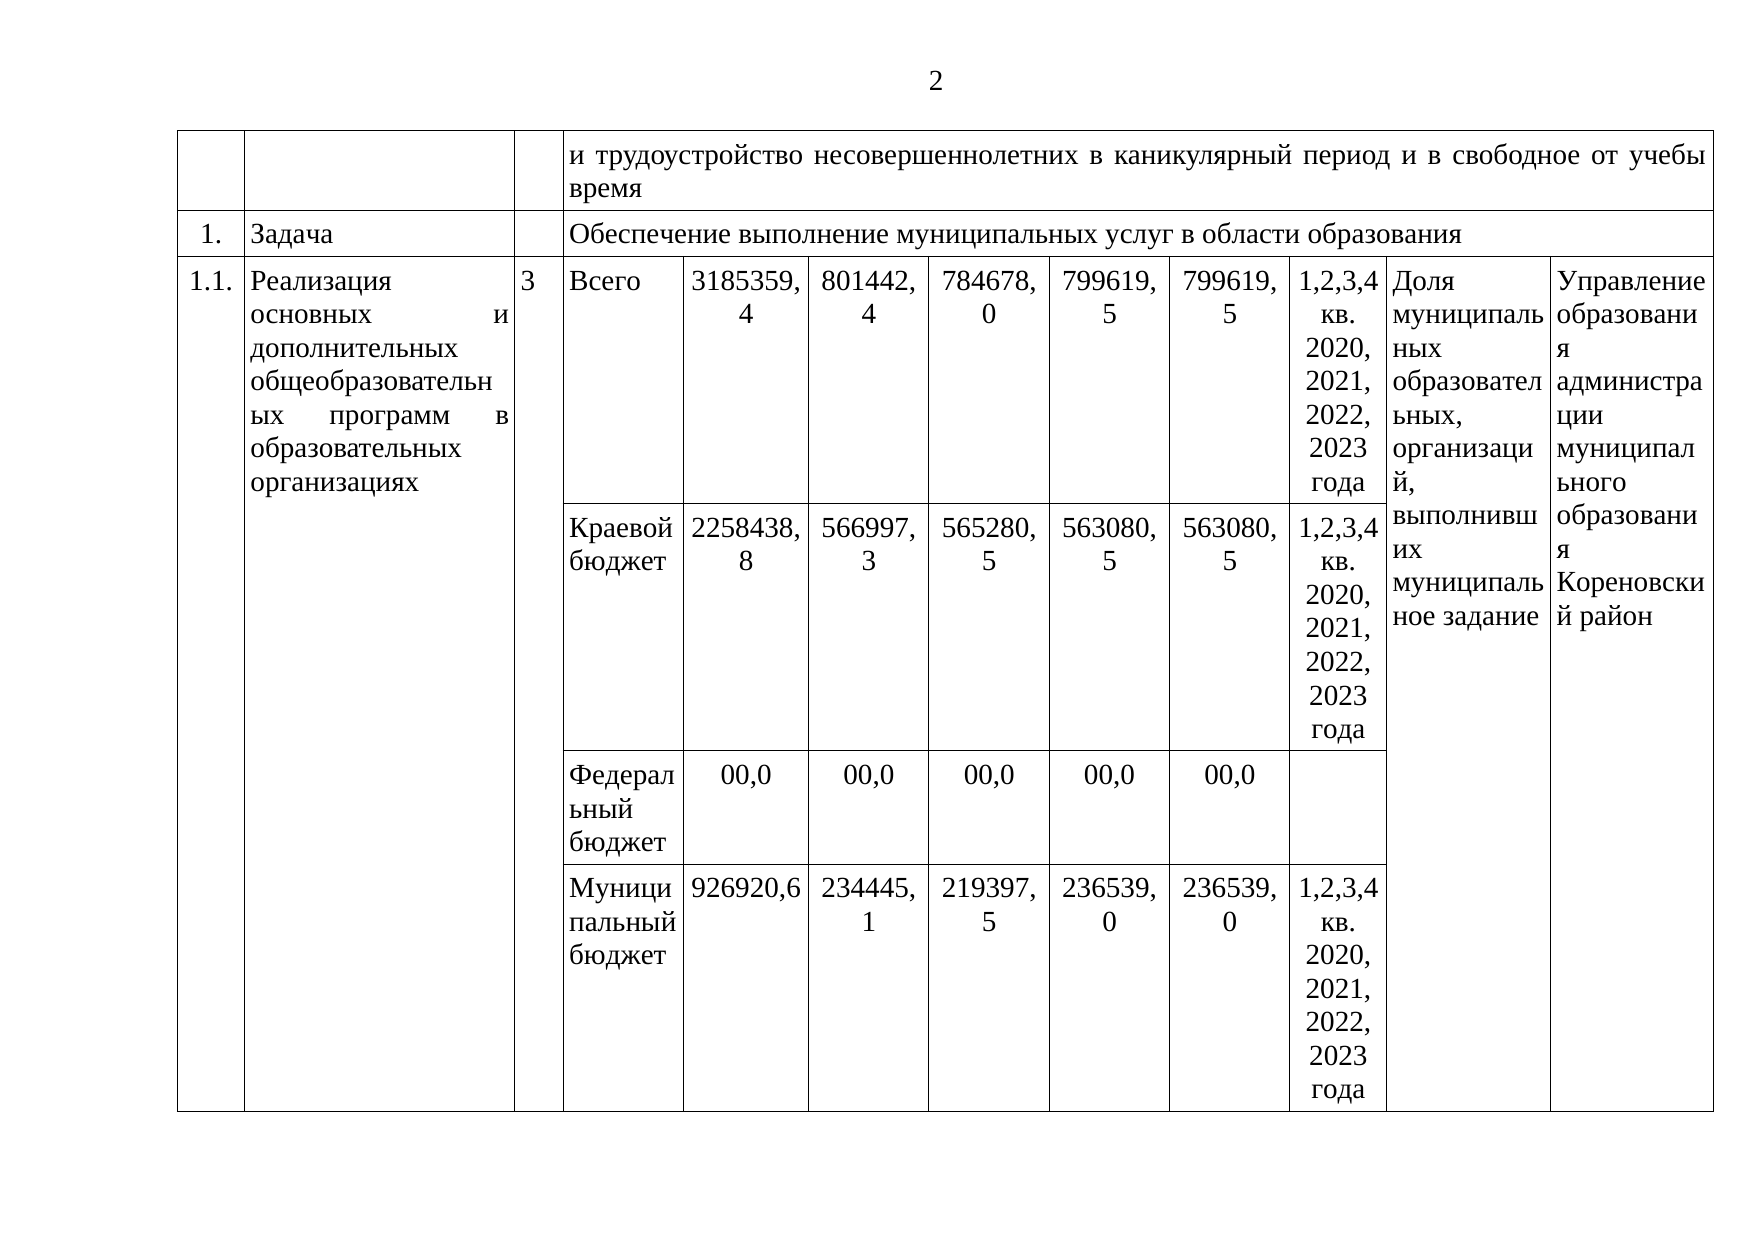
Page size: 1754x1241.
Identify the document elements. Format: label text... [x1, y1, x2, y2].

table_cell 565280,5 [929, 504, 1049, 750]
table_cell 236539,0 [1050, 865, 1169, 1111]
table_cell 1.1. [178, 257, 244, 1111]
table_cell 566997,3 [809, 504, 928, 750]
table_cell 563080,5 [1170, 504, 1289, 750]
table_cell 563080,5 [1050, 504, 1169, 750]
table_cell 926920,6 [684, 865, 808, 1111]
table_cell 801442,4 [809, 257, 928, 503]
table_cell 00,0 [929, 751, 1049, 863]
table_cell Задача [245, 211, 514, 256]
table_cell 236539,0 [1170, 865, 1289, 1111]
table_cell 219397,5 [929, 865, 1049, 1111]
table_cell 1,2,3,4 кв. 2020, 2021, 2022, 2023 года [1290, 865, 1386, 1111]
table_cell 3 [515, 257, 563, 1111]
table_cell 00,0 [1170, 751, 1289, 863]
table_cell Муниципальный бюджет [564, 865, 683, 1111]
table_cell 799619,5 [1170, 257, 1289, 503]
table_cell 00,0 [1050, 751, 1169, 863]
table_header и трудоустройство несовершеннолетних в каникулярный период и в свободное от учебы время [564, 131, 1713, 210]
table_cell 1,2,3,4 кв. 2020, 2021, 2022, 2023 года [1290, 504, 1386, 750]
table_cell Краевой бюджет [564, 504, 683, 750]
table_cell Управление образования администрации муниципального образования Кореновский район [1551, 257, 1713, 1111]
table_cell 00,0 [809, 751, 928, 863]
table_cell 784678,0 [929, 257, 1049, 503]
table_cell Всего [564, 257, 683, 503]
table_cell Реализация основных и дополнительных общеобразовательных программ в образовательных организациях [245, 257, 514, 1111]
table_header [178, 131, 244, 210]
table_cell 1. [178, 211, 244, 256]
table_cell Федеральный бюджет [564, 751, 683, 863]
table_cell [515, 211, 563, 256]
table_header [245, 131, 514, 210]
text 2 [177, 63, 1695, 97]
table_cell 3185359,4 [684, 257, 808, 503]
table_cell Обеспечение выполнение муниципальных услуг в области образования [564, 211, 1713, 256]
table_cell 2258438,8 [684, 504, 808, 750]
table_cell 799619,5 [1050, 257, 1169, 503]
table_cell [1290, 751, 1386, 863]
table_cell 1,2,3,4 кв. 2020, 2021, 2022, 2023 года [1290, 257, 1386, 503]
table_cell 00,0 [684, 751, 808, 863]
table_cell 234445,1 [809, 865, 928, 1111]
table_cell Доля муниципальных образовательных, организаций, выполнивших муниципальное задание [1387, 257, 1550, 1111]
table_header [515, 131, 563, 210]
